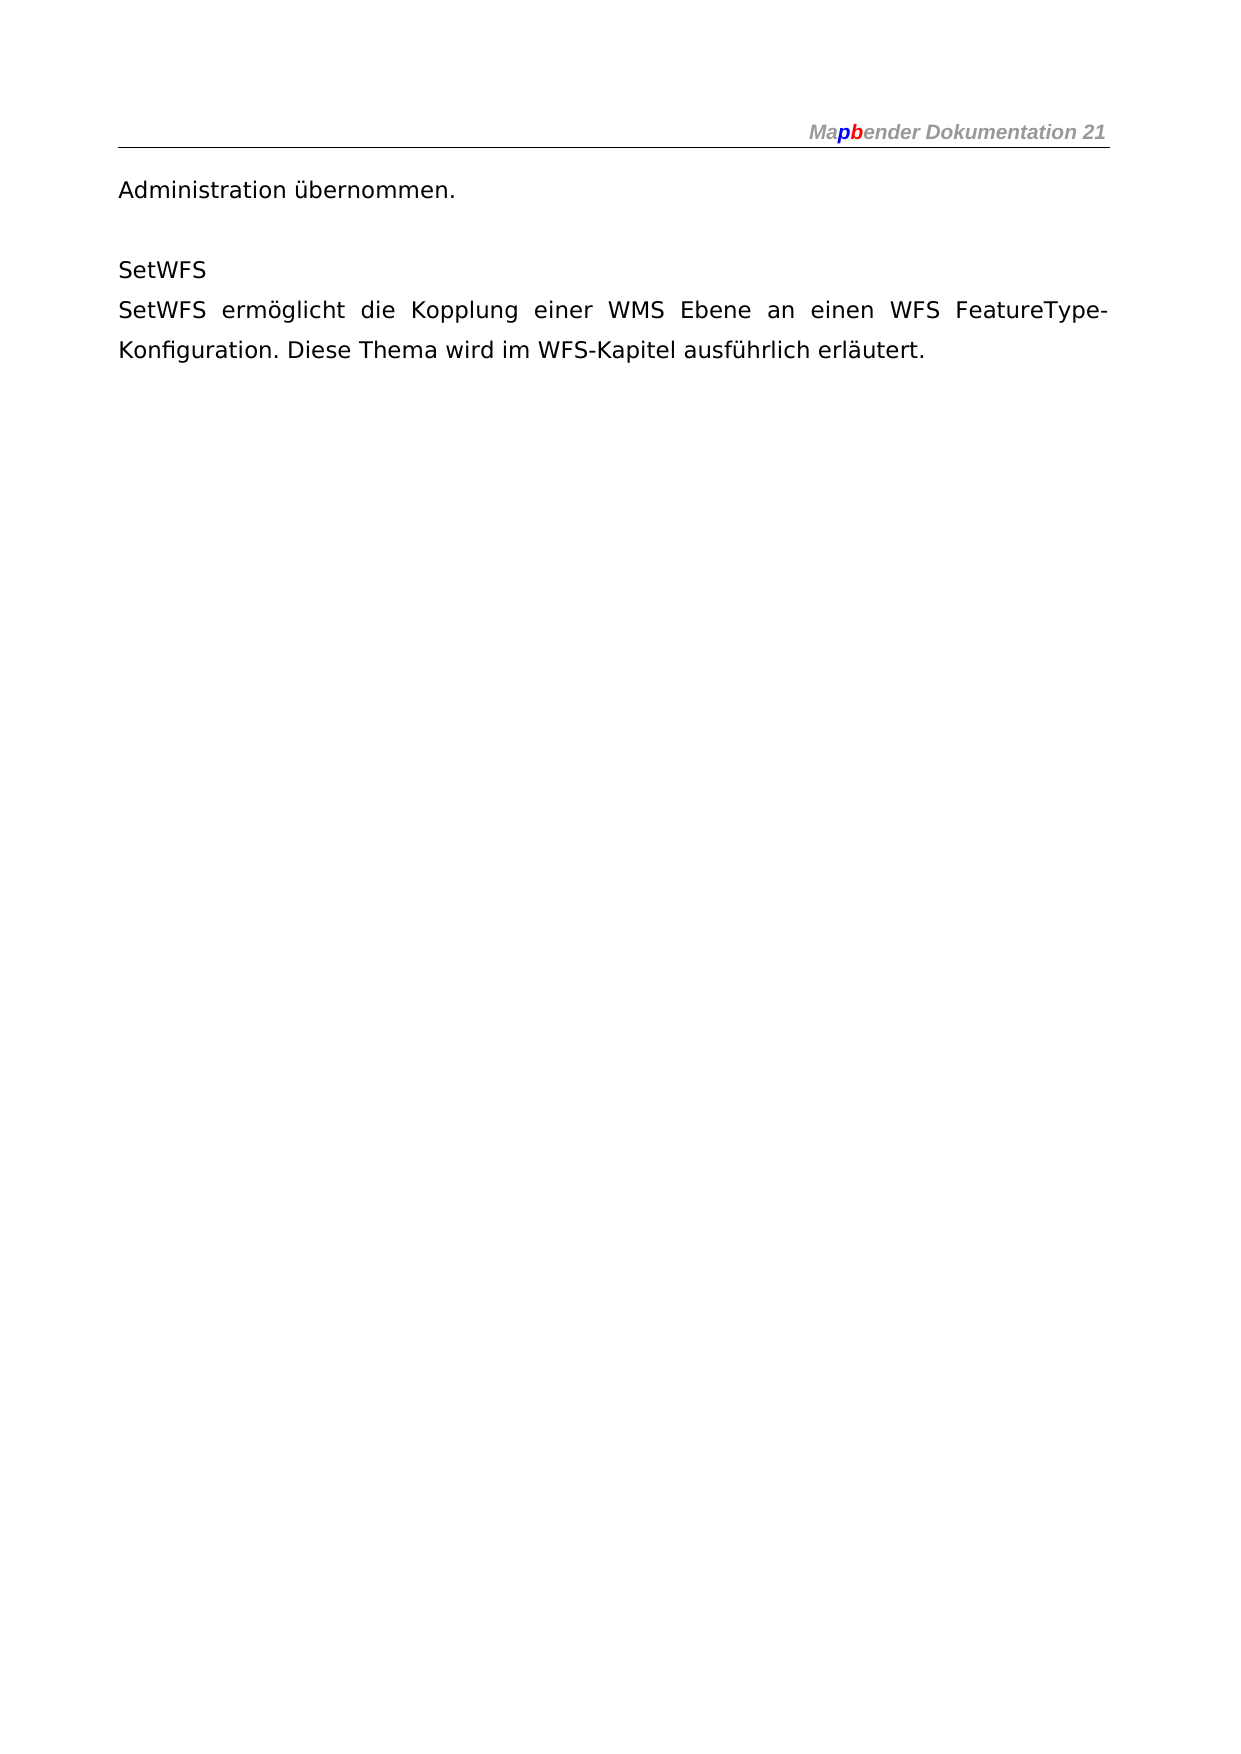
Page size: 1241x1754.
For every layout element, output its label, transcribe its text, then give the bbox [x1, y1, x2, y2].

text SetWFS ermöglicht die Kopplung einer WMS Ebene an einen WFS FeatureType-Konfiguration. Diese Thema wird im WFS-Kapitel ausführlich erläutert. [118, 297, 1110, 364]
text Administration übernommen. [118, 177, 1110, 203]
text SetWFS [118, 257, 1110, 284]
